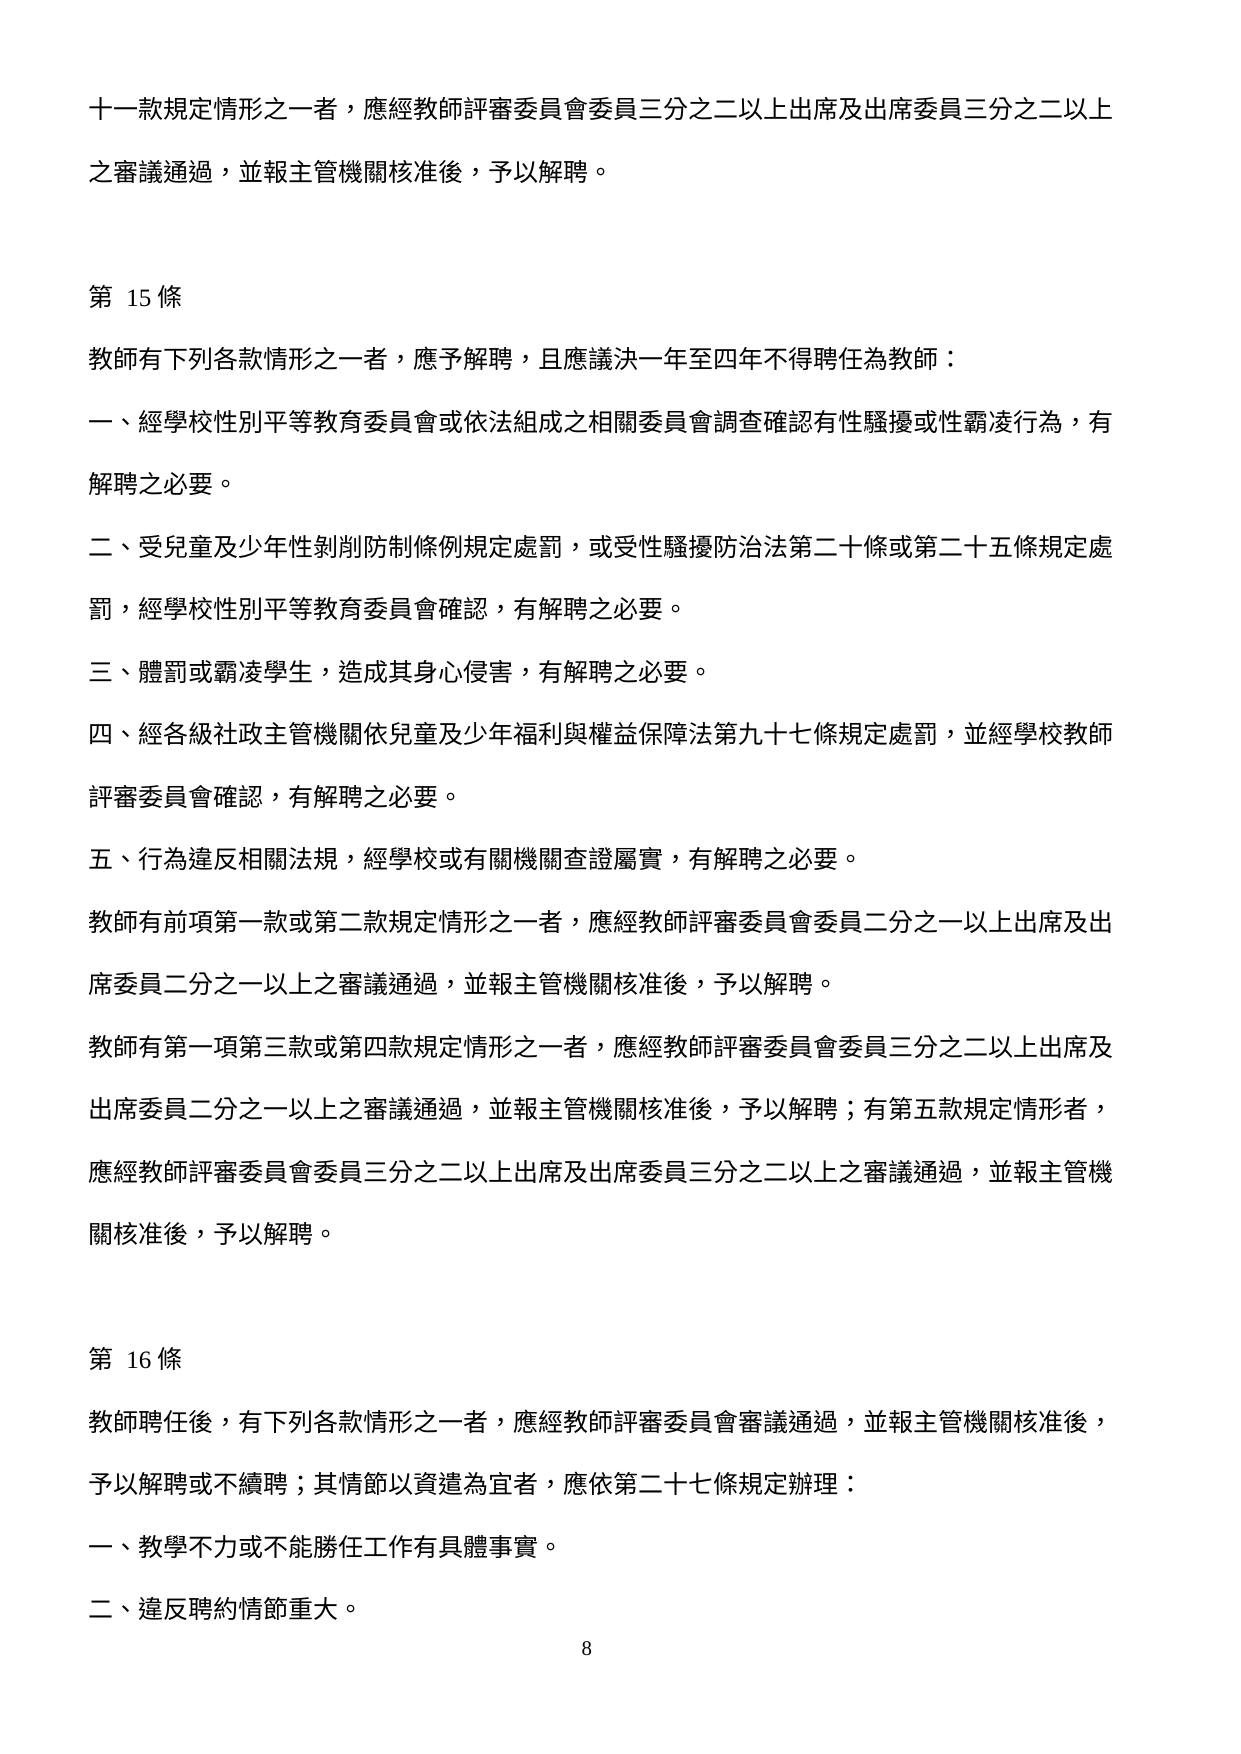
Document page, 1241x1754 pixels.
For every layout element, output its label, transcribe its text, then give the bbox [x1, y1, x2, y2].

text 一、經學校性別平等教育委員會或依法組成之相關委員會調查確認有性騷擾或性霸凌行為，有解聘之必要。 [89, 379, 1122, 504]
text 二、受兒童及少年性剝削防制條例規定處罰，或受性騷擾防治法第二十條或第二十五條規定處罰，經學校性別平等教育委員會確認，有解聘之必要。 [89, 504, 1122, 629]
text 十一款規定情形之一者，應經教師評審委員會委員三分之二以上出席及出席委員三分之二以上之審議通過，並報主管機關核准後，予以解聘。 [89, 66, 1122, 191]
text 五、行為違反相關法規，經學校或有關機關查證屬實，有解聘之必要。 [89, 816, 1122, 879]
text 第 15 條 [89, 254, 1122, 316]
text 教師有前項第一款或第二款規定情形之一者，應經教師評審委員會委員二分之一以上出席及出席委員二分之一以上之審議通過，並報主管機關核准後，予以解聘。 [89, 879, 1122, 1004]
text 教師聘任後，有下列各款情形之一者，應經教師評審委員會審議通過，並報主管機關核准後，予以解聘或不續聘；其情節以資遣為宜者，應依第二十七條規定辦理： [89, 1379, 1122, 1504]
text 四、經各級社政主管機關依兒童及少年福利與權益保障法第九十七條規定處罰，並經學校教師評審委員會確認，有解聘之必要。 [89, 691, 1122, 816]
text 二、違反聘約情節重大。 [89, 1566, 1122, 1629]
text 教師有第一項第三款或第四款規定情形之一者，應經教師評審委員會委員三分之二以上出席及出席委員二分之一以上之審議通過，並報主管機關核准後，予以解聘；有第五款規定情形者，應經教師評審委員會委員三分之二以上出席及出席委員三分之二以上之審議通過，並報主管機關核准後，予以解聘。 [89, 1004, 1122, 1254]
text 一、教學不力或不能勝任工作有具體事實。 [89, 1504, 1122, 1566]
text 第 16 條 [89, 1316, 1122, 1379]
text 教師有下列各款情形之一者，應予解聘，且應議決一年至四年不得聘任為教師： [89, 316, 1122, 379]
text 三、體罰或霸凌學生，造成其身心侵害，有解聘之必要。 [89, 629, 1122, 691]
